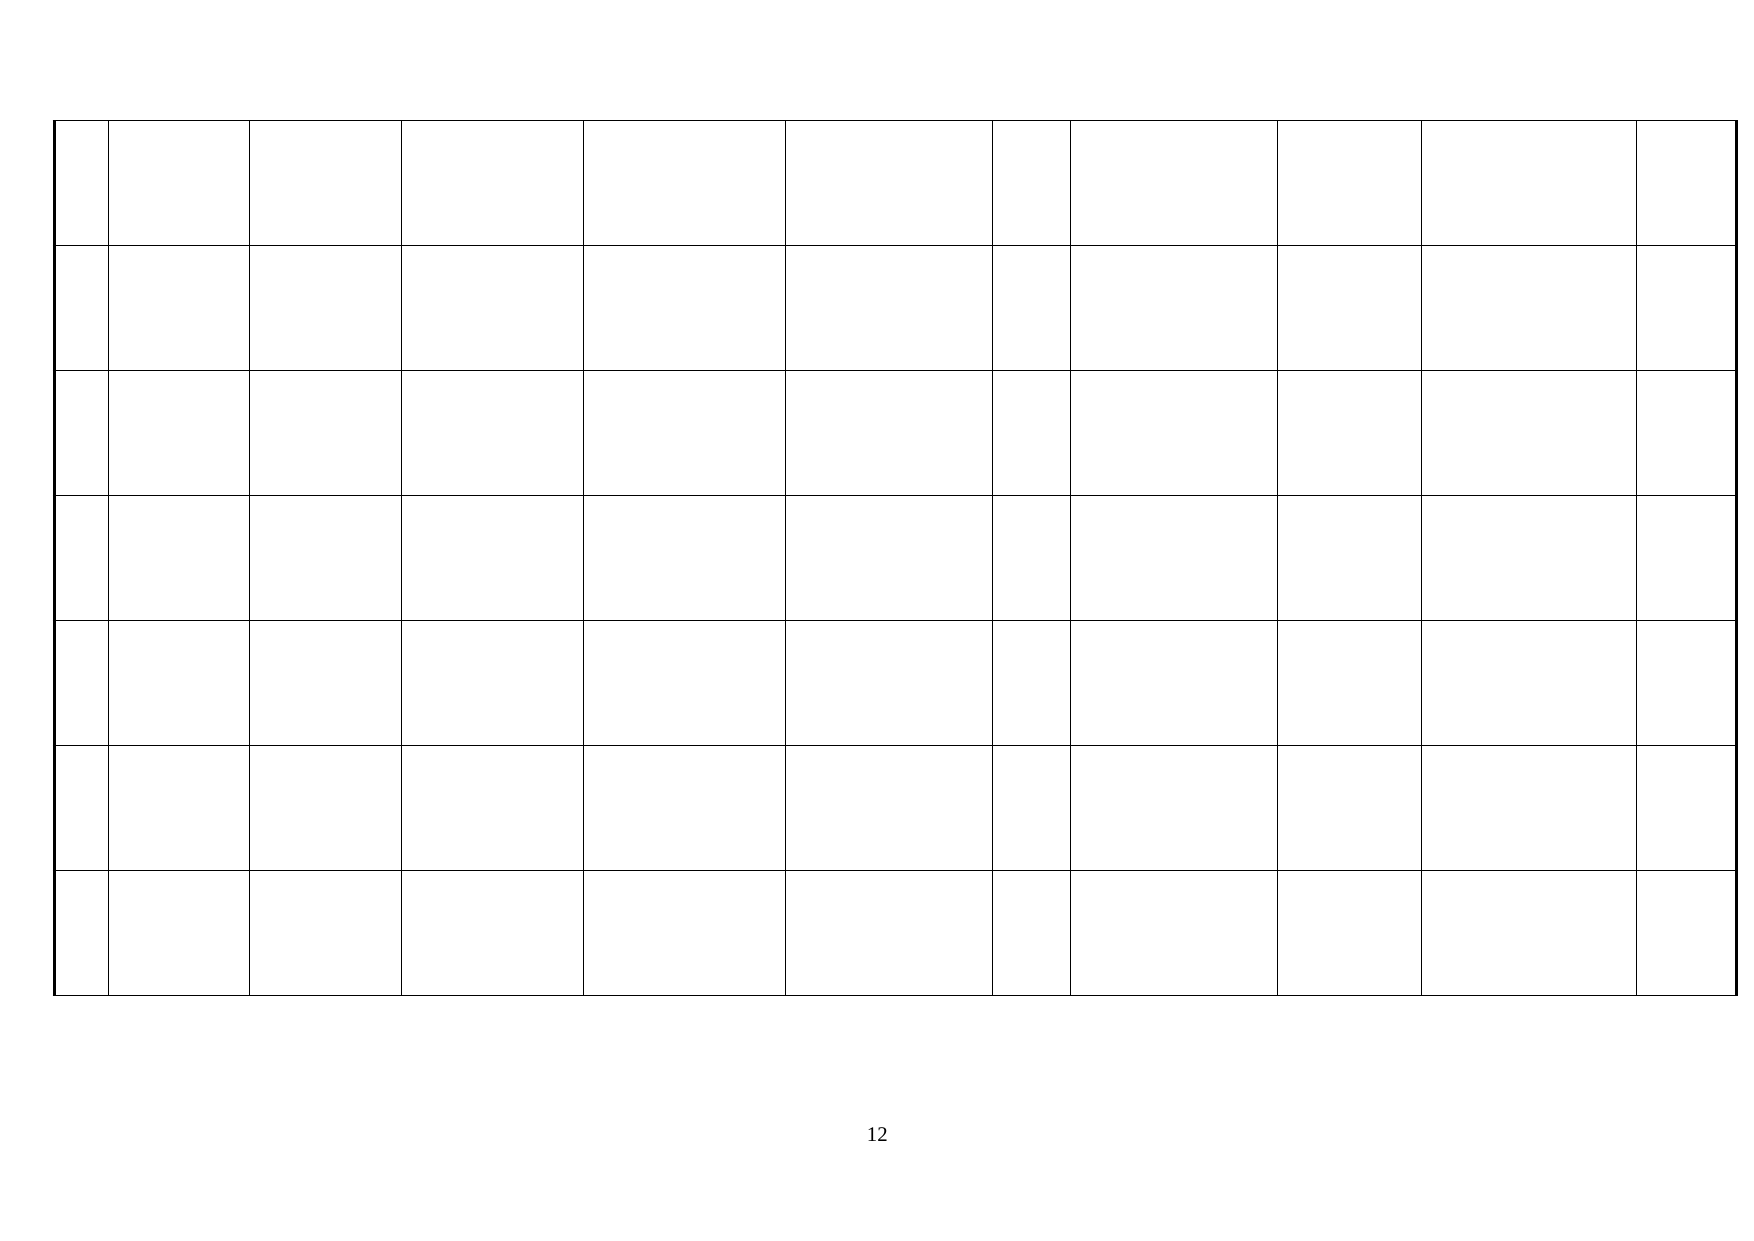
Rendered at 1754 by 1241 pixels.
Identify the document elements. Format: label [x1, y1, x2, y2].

table_cell [993, 121, 1070, 245]
table_cell [1071, 496, 1277, 620]
table_cell [1637, 496, 1735, 620]
table_cell [786, 371, 992, 495]
table_cell [584, 496, 785, 620]
table_cell [402, 121, 583, 245]
table_cell [402, 371, 583, 495]
table_cell [56, 121, 108, 245]
table_cell [1637, 371, 1735, 495]
table_cell [56, 496, 108, 620]
table_cell [56, 871, 108, 995]
table_cell [1637, 746, 1735, 870]
table_cell [993, 746, 1070, 870]
table_cell [109, 371, 249, 495]
table_cell [1637, 246, 1735, 370]
table_cell [1278, 121, 1421, 245]
table_cell [250, 871, 401, 995]
table_cell [56, 246, 108, 370]
table_cell [1422, 371, 1636, 495]
table_cell [1637, 621, 1735, 745]
table_cell [584, 871, 785, 995]
table_cell [1422, 121, 1636, 245]
table_cell [56, 621, 108, 745]
table_cell [402, 621, 583, 745]
table_cell [993, 246, 1070, 370]
table_cell [250, 621, 401, 745]
table_cell [786, 121, 992, 245]
table_cell [1071, 246, 1277, 370]
table_cell [993, 871, 1070, 995]
table_cell [1278, 371, 1421, 495]
table_cell [402, 871, 583, 995]
table_cell [786, 871, 992, 995]
table_cell [1422, 246, 1636, 370]
table_cell [109, 621, 249, 745]
table_cell [1278, 621, 1421, 745]
table_cell [1422, 871, 1636, 995]
table_cell [250, 121, 401, 245]
table_cell [993, 496, 1070, 620]
table_cell [1071, 871, 1277, 995]
table_cell [1071, 621, 1277, 745]
table_cell [1278, 871, 1421, 995]
table_cell [1071, 746, 1277, 870]
table_cell [402, 746, 583, 870]
table_cell [786, 246, 992, 370]
table_cell [584, 621, 785, 745]
table_cell [109, 871, 249, 995]
table_cell [250, 246, 401, 370]
table_cell [993, 371, 1070, 495]
table_cell [56, 746, 108, 870]
table_cell [1422, 621, 1636, 745]
table_cell [1422, 746, 1636, 870]
table_cell [109, 246, 249, 370]
table_cell [109, 746, 249, 870]
table_cell [584, 246, 785, 370]
table_cell [786, 746, 992, 870]
table_cell [402, 246, 583, 370]
table_cell [1071, 121, 1277, 245]
table_cell [1637, 871, 1735, 995]
table_cell [56, 371, 108, 495]
table_cell [786, 621, 992, 745]
table_cell [584, 371, 785, 495]
table_cell [993, 621, 1070, 745]
table_cell [402, 496, 583, 620]
table_cell [1278, 496, 1421, 620]
table_cell [786, 496, 992, 620]
table_cell [1637, 121, 1735, 245]
table_cell [109, 121, 249, 245]
table_cell [109, 496, 249, 620]
table_cell [1278, 746, 1421, 870]
table_cell [1422, 496, 1636, 620]
table_cell [1071, 371, 1277, 495]
table_cell [250, 371, 401, 495]
table_cell [584, 121, 785, 245]
table_cell [584, 746, 785, 870]
table_cell [1278, 246, 1421, 370]
table_cell [250, 496, 401, 620]
table_cell [250, 746, 401, 870]
